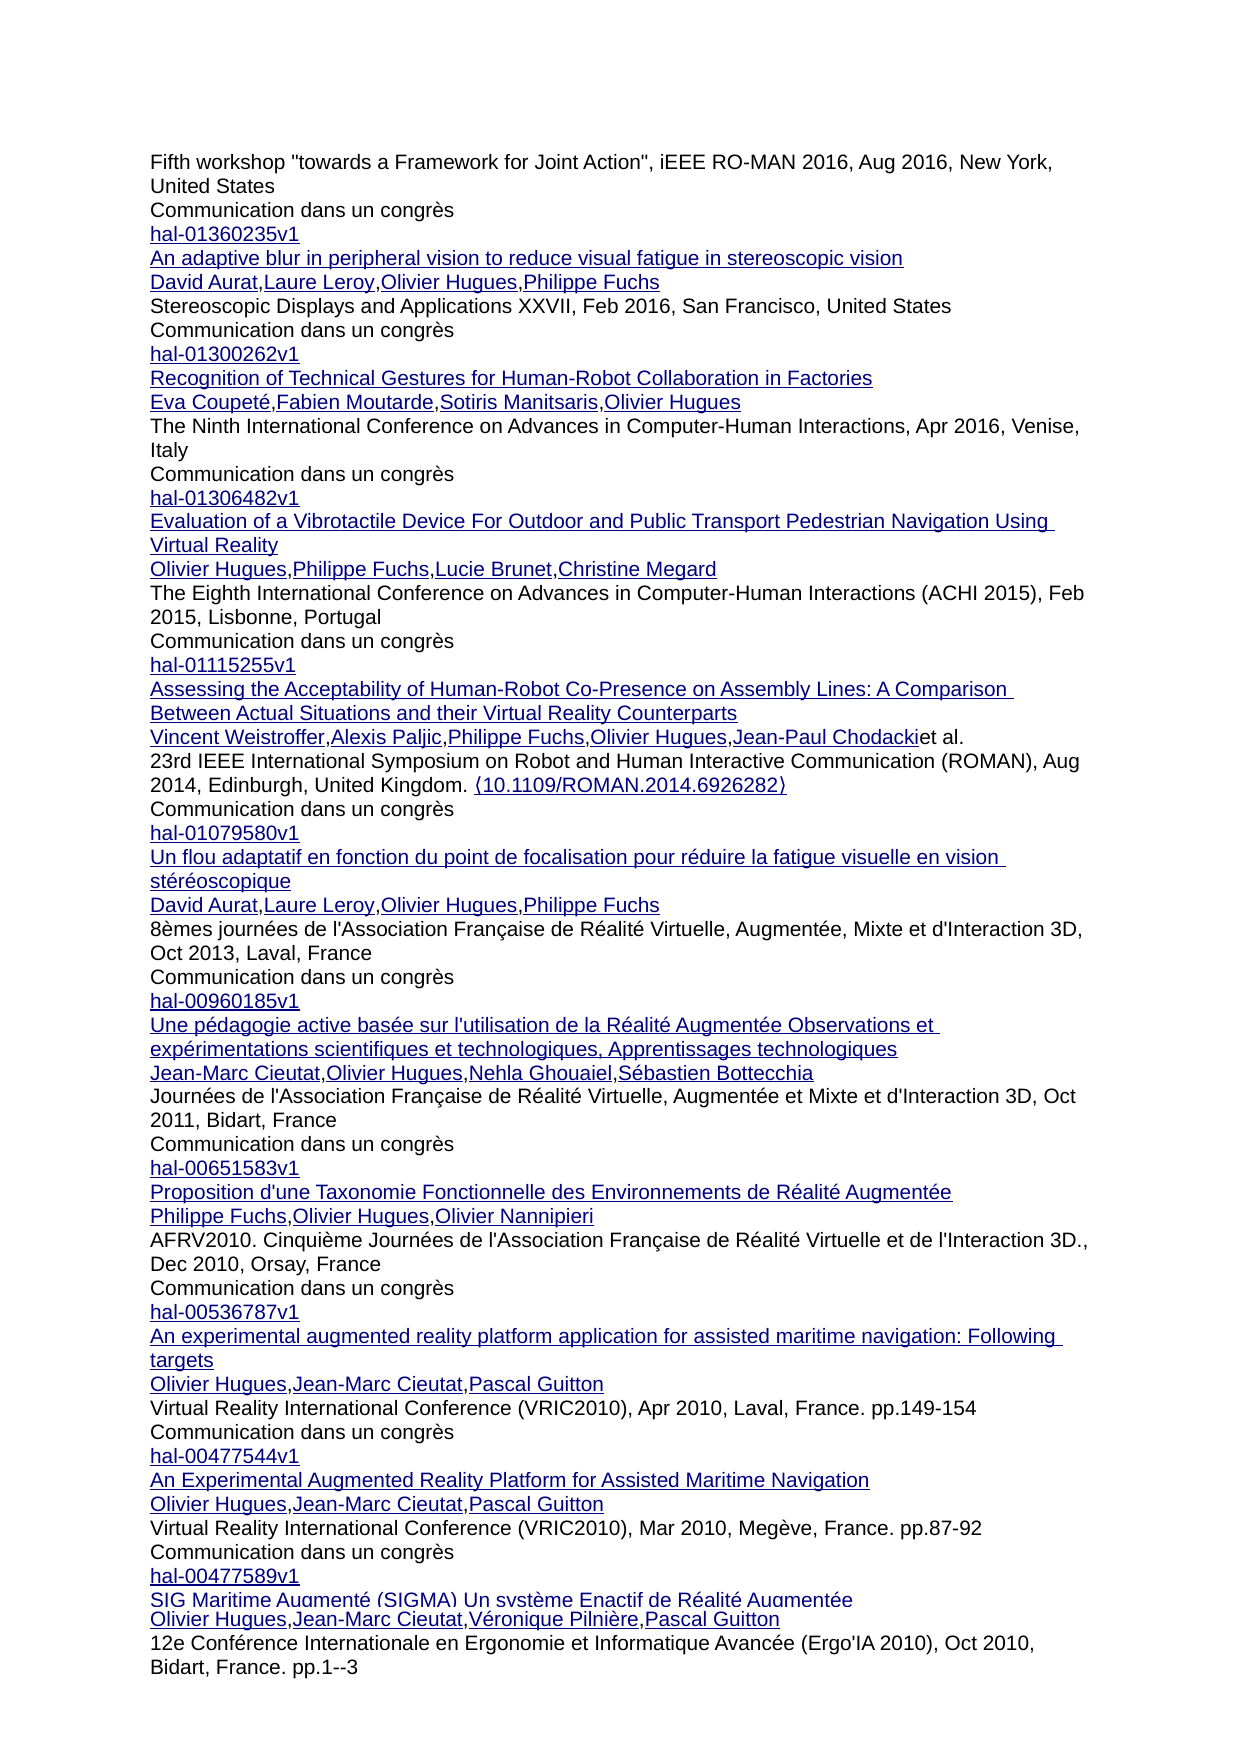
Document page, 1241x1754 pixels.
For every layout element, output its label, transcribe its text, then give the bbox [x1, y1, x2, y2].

table_cell Evaluation of a Vibrotactile Device For Outdoor and Public Transport Pedestrian Navigation Using Virtual Reality Olivier Hugues,Philippe Fuchs,Lucie Brunet,Christine Megard The Eighth International Conference on Advances in Computer-Human Interactions (ACHI 2015), Feb 2015, Lisbonne, Portugal Communication dans un congrès hal-01115255v1 [150, 509, 1090, 677]
table_cell Un flou adaptatif en fonction du point de focalisation pour réduire la fatigue visuelle en vision stéréoscopique David Aurat,Laure Leroy,Olivier Hugues,Philippe Fuchs 8èmes journées de l'Association Française de Réalité Virtuelle, Augmentée, Mixte et d'Interaction 3D, Oct 2013, Laval, France Communication dans un congrès hal-00960185v1 [150, 845, 1090, 1012]
table_cell An Experimental Augmented Reality Platform for Assisted Maritime Navigation Olivier Hugues,Jean-Marc Cieutat,Pascal Guitton Virtual Reality International Conference (VRIC2010), Mar 2010, Megève, France. pp.87-92 Communication dans un congrès hal-00477589v1 [150, 1468, 1090, 1587]
table_cell SIG Maritime Augmenté (SIGMA) Un système Enactif de Réalité Augmentée Olivier Hugues,Jean-Marc Cieutat,Véronique Pilnière,Pascal Guitton 12e Conférence Internationale en Ergonomie et Informatique Avancée (Ergo'IA 2010), Oct 2010, Bidart, France. pp.1--3 [150, 1588, 1090, 1679]
table_cell An experimental augmented reality platform application for assisted maritime navigation: Following targets Olivier Hugues,Jean-Marc Cieutat,Pascal Guitton Virtual Reality International Conference (VRIC2010), Apr 2010, Laval, France. pp.149-154 Communication dans un congrès hal-00477544v1 [150, 1324, 1090, 1468]
table_cell Une pédagogie active basée sur l'utilisation de la Réalité Augmentée Observations et expérimentations scientifiques et technologiques, Apprentissages technologiques Jean-Marc Cieutat,Olivier Hugues,Nehla Ghouaiel,Sébastien Bottecchia Journées de l'Association Française de Réalité Virtuelle, Augmentée et Mixte et d'Interaction 3D, Oct 2011, Bidart, France Communication dans un congrès hal-00651583v1 [150, 1013, 1090, 1180]
table_cell Fifth workshop "towards a Framework for Joint Action", iEEE RO-MAN 2016, Aug 2016, New York, United States Communication dans un congrès hal-01360235v1 [150, 150, 1090, 246]
table_cell Assessing the Acceptability of Human-Robot Co-Presence on Assembly Lines: A Comparison Between Actual Situations and their Virtual Reality Counterparts Vincent Weistroffer,Alexis Paljic,Philippe Fuchs,Olivier Hugues,Jean-Paul Chodackiet al. 23rd IEEE International Symposium on Robot and Human Interactive Communication (ROMAN), Aug 2014, Edinburgh, United Kingdom. ⟨10.1109/ROMAN.2014.6926282⟩ Communication dans un congrès hal-01079580v1 [150, 677, 1090, 845]
table_cell An adaptive blur in peripheral vision to reduce visual fatigue in stereoscopic vision David Aurat,Laure Leroy,Olivier Hugues,Philippe Fuchs Stereoscopic Displays and Applications XXVII, Feb 2016, San Francisco, United States Communication dans un congrès hal-01300262v1 [150, 246, 1090, 366]
table_cell Recognition of Technical Gestures for Human-Robot Collaboration in Factories Eva Coupeté,Fabien Moutarde,Sotiris Manitsaris,Olivier Hugues The Ninth International Conference on Advances in Computer-Human Interactions, Apr 2016, Venise, Italy Communication dans un congrès hal-01306482v1 [150, 366, 1090, 509]
table_cell Proposition d'une Taxonomie Fonctionnelle des Environnements de Réalité Augmentée Philippe Fuchs,Olivier Hugues,Olivier Nannipieri AFRV2010. Cinquième Journées de l'Association Française de Réalité Virtuelle et de l'Interaction 3D., Dec 2010, Orsay, France Communication dans un congrès hal-00536787v1 [150, 1180, 1090, 1324]
